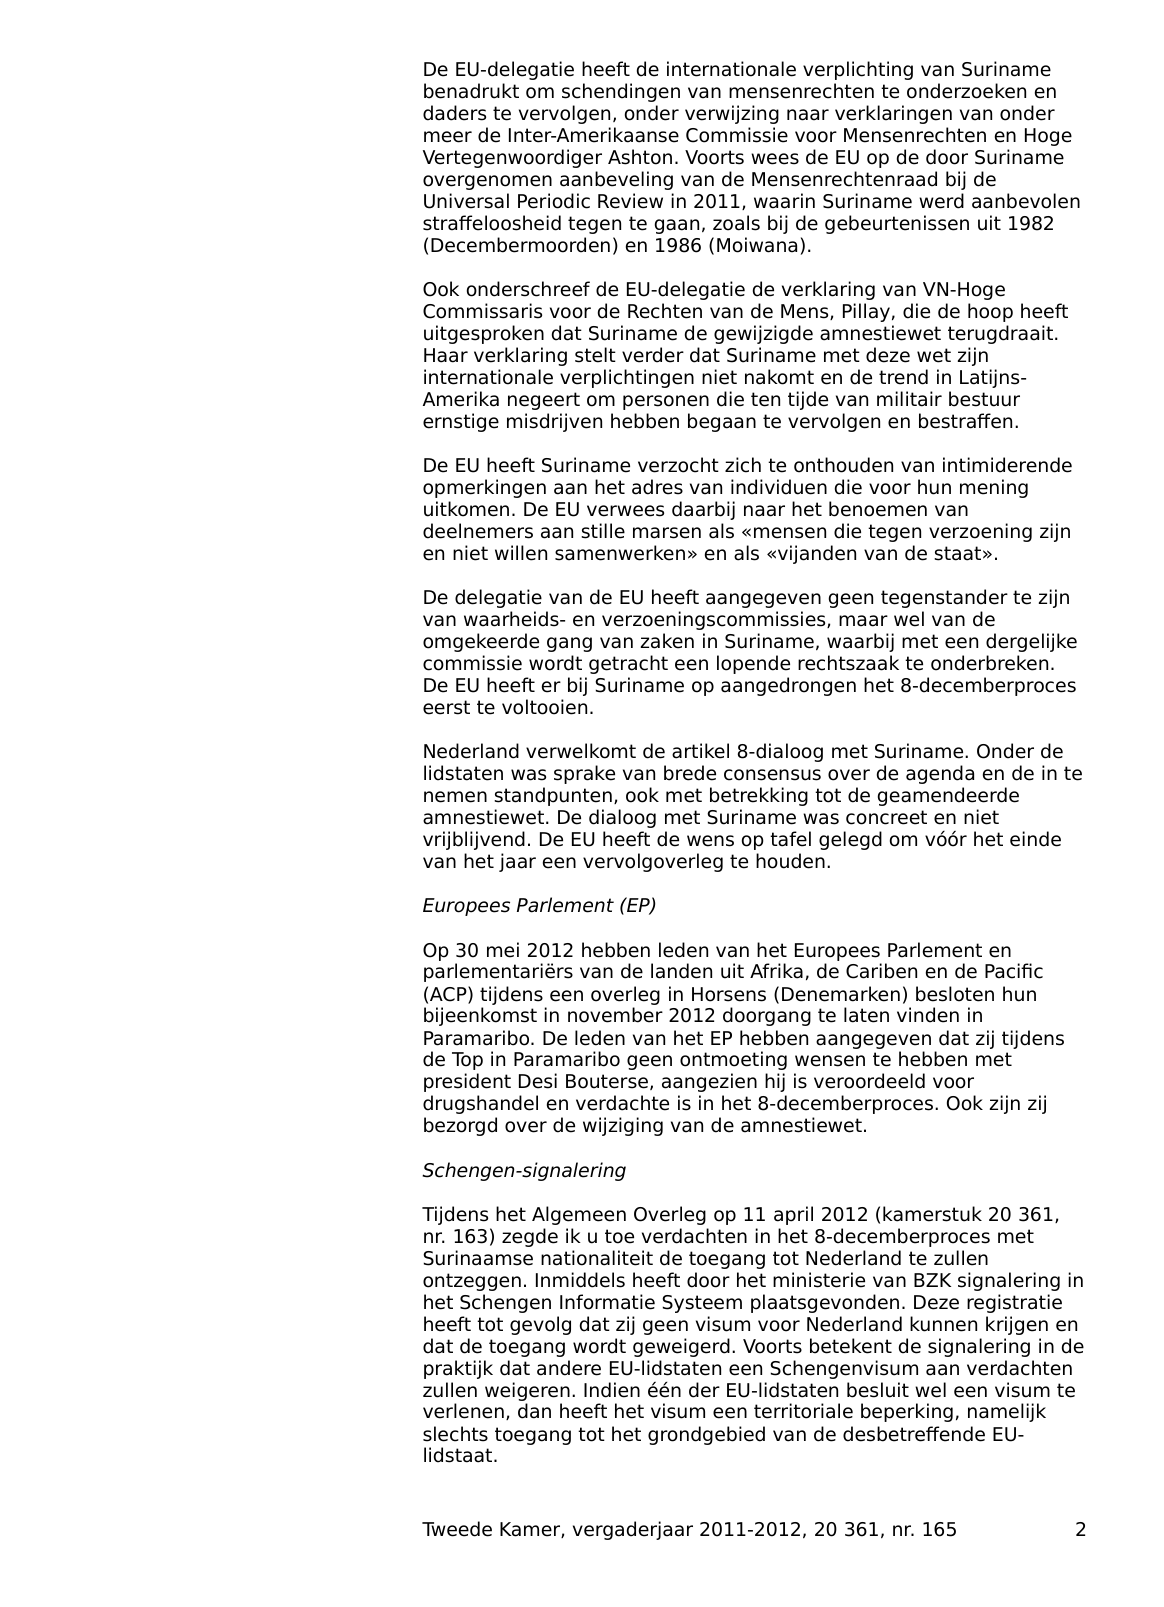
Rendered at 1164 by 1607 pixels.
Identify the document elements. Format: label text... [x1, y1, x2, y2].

text Op 30 mei 2012 hebben leden van het Europees Parlement en parlementariërs van de landen uit Afrika, de Cariben en de Pacific (ACP) tijdens een overleg in Horsens (Denemarken) besloten hun bijeenkomst in november 2012 doorgang te laten vinden in Paramaribo. De leden van het EP hebben aangegeven dat zij tijdens de Top in Paramaribo geen ontmoeting wensen te hebben met president Desi Bouterse, aangezien hij is veroordeeld voor drugshandel en verdachte is in het 8-decemberproces. Ook zijn zij bezorgd over de wijziging van de amnestiewet. [422, 939, 1087, 1137]
text Nederland verwelkomt de artikel 8-dialoog met Suriname. Onder de lidstaten was sprake van brede consensus over de agenda en de in te nemen standpunten, ook met betrekking tot de geamendeerde amnestiewet. De dialoog met Suriname was concreet en niet vrijblijvend. De EU heeft de wens op tafel gelegd om vóór het einde van het jaar een vervolgoverleg te houden. [422, 741, 1087, 873]
text De EU heeft Suriname verzocht zich te onthouden van intimiderende opmerkingen aan het adres van individuen die voor hun mening uitkomen. De EU verwees daarbij naar het benoemen van deelnemers aan stille marsen als «mensen die tegen verzoening zijn en niet willen samenwerken» en als «vijanden van de staat». [422, 455, 1087, 565]
text Tijdens het Algemeen Overleg op 11 april 2012 (kamerstuk 20 361, nr. 163) zegde ik u toe verdachten in het 8-decemberproces met Surinaamse nationaliteit de toegang tot Nederland te zullen ontzeggen. Inmiddels heeft door het ministerie van BZK signalering in het Schengen Informatie Systeem plaatsgevonden. Deze registratie heeft tot gevolg dat zij geen visum voor Nederland kunnen krijgen en dat de toegang wordt geweigerd. Voorts betekent de signalering in de praktijk dat andere EU-lidstaten een Schengenvisum aan verdachten zullen weigeren. Indien één der EU-lidstaten besluit wel een visum te verlenen, dan heeft het visum een territoriale beperking, namelijk slechts toegang tot het grondgebied van de desbetreffende EU-lidstaat. [422, 1204, 1087, 1467]
subtitle Europees Parlement (EP) [422, 895, 1087, 917]
subtitle Schengen-signalering [422, 1159, 1087, 1181]
text De EU-delegatie heeft de internationale verplichting van Suriname benadrukt om schendingen van mensenrechten te onderzoeken en daders te vervolgen, onder verwijzing naar verklaringen van onder meer de Inter-Amerikaanse Commissie voor Mensenrechten en Hoge Vertegenwoordiger Ashton. Voorts wees de EU op de door Suriname overgenomen aanbeveling van de Mensenrechtenraad bij de Universal Periodic Review in 2011, waarin Suriname werd aanbevolen straffeloosheid tegen te gaan, zoals bij de gebeurtenissen uit 1982 (Decembermoorden) en 1986 (Moiwana). [422, 59, 1087, 257]
text Ook onderschreef de EU-delegatie de verklaring van VN-Hoge Commissaris voor de Rechten van de Mens, Pillay, die de hoop heeft uitgesproken dat Suriname de gewijzigde amnestiewet terugdraait. Haar verklaring stelt verder dat Suriname met deze wet zijn internationale verplichtingen niet nakomt en de trend in Latijns-Amerika negeert om personen die ten tijde van militair bestuur ernstige misdrijven hebben begaan te vervolgen en bestraffen. [422, 279, 1087, 433]
text De delegatie van de EU heeft aangegeven geen tegenstander te zijn van waarheids- en verzoeningscommissies, maar wel van de omgekeerde gang van zaken in Suriname, waarbij met een dergelijke commissie wordt getracht een lopende rechtszaak te onderbreken. De EU heeft er bij Suriname op aangedrongen het 8-decemberproces eerst te voltooien. [422, 587, 1087, 719]
